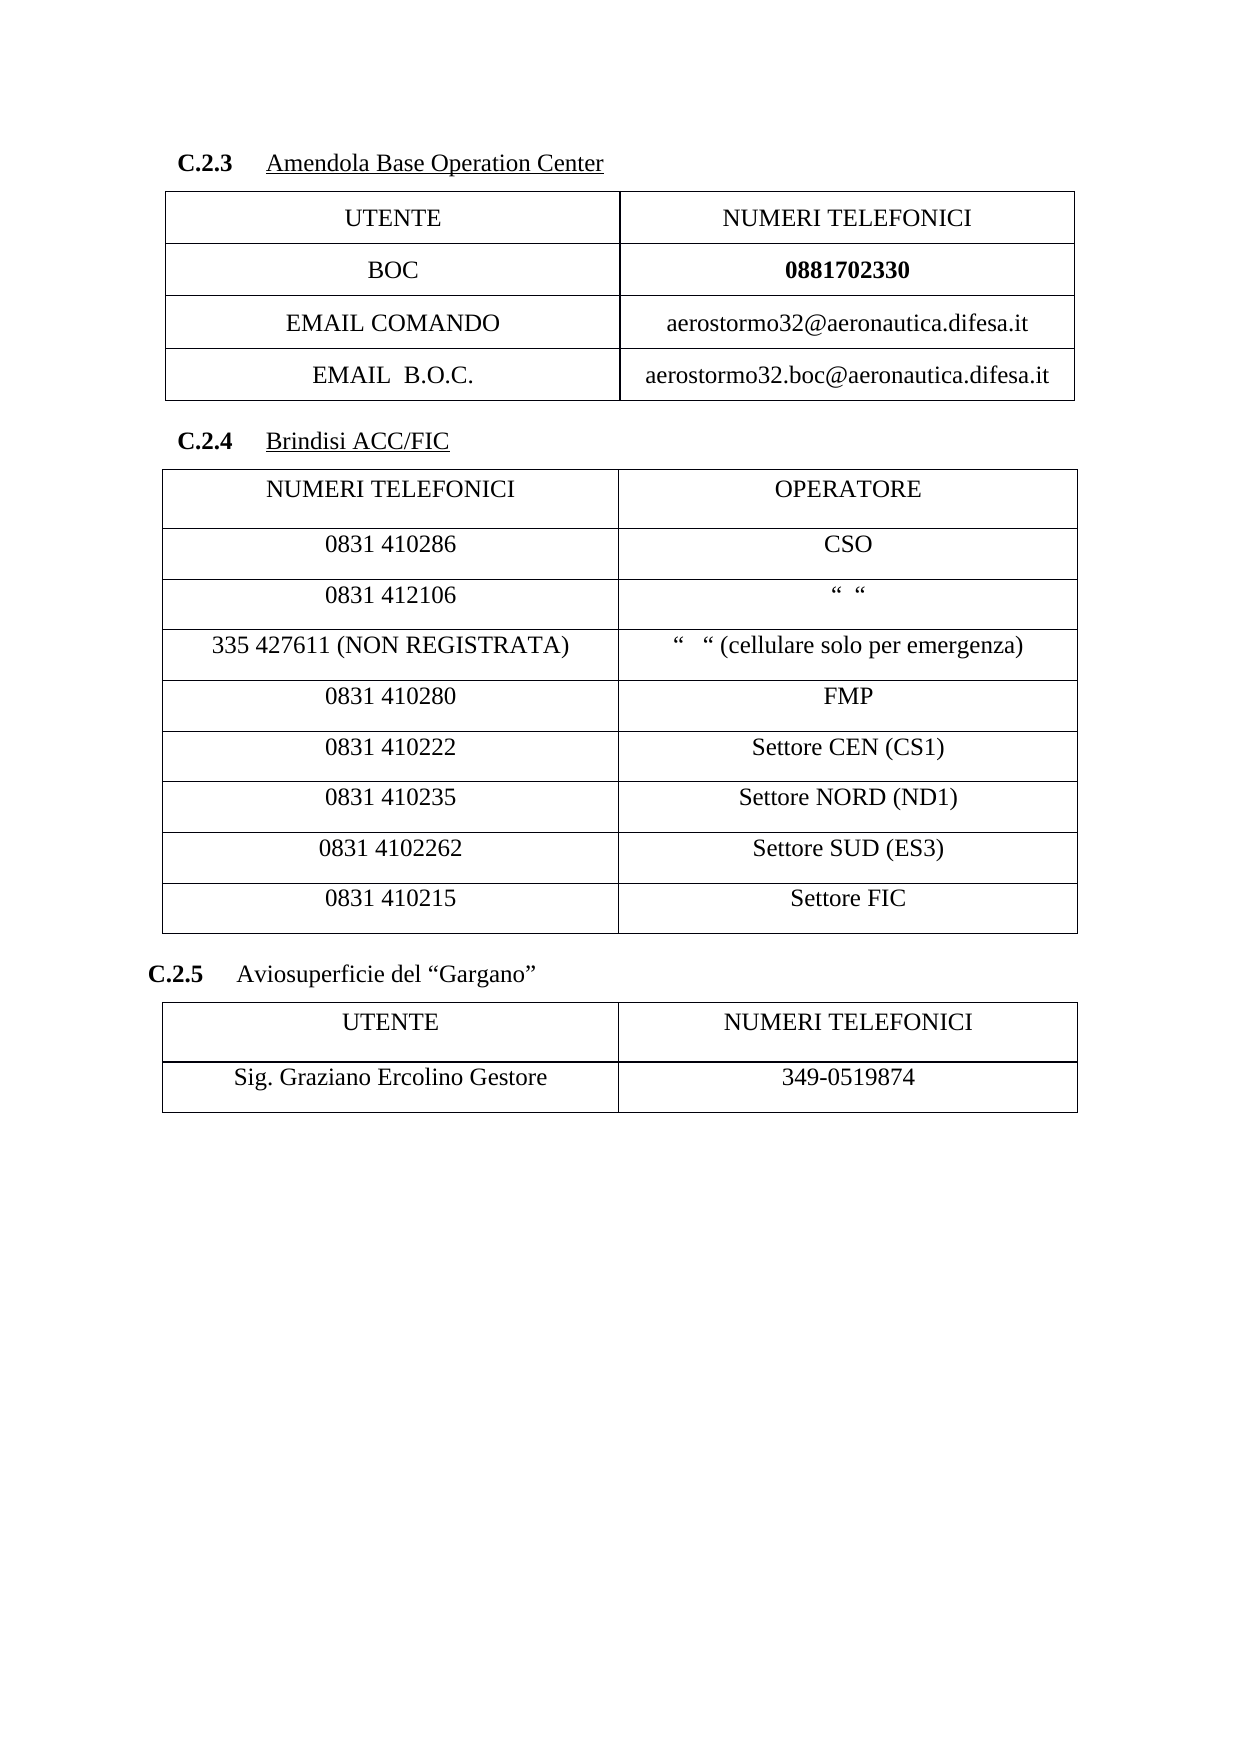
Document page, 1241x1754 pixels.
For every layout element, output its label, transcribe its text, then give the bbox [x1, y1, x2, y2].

table_cell Settore FIC [619, 884, 1077, 933]
table_cell 0881702330 [621, 244, 1074, 295]
table_cell aerostormo32@aeronautica.difesa.it [621, 296, 1074, 348]
table_header OPERATORE [619, 470, 1077, 528]
table_cell “ “ (cellulare solo per emergenza) [619, 630, 1077, 680]
table_cell EMAIL COMANDO [166, 296, 619, 348]
table_cell FMP [619, 681, 1077, 731]
table_cell EMAIL B.O.C. [166, 349, 619, 400]
table_cell Settore NORD (ND1) [619, 782, 1077, 832]
text C.2.3 Amendola Base Operation Center [177, 148, 1122, 176]
table_cell 0831 410286 [163, 529, 618, 579]
table_cell 0831 412106 [163, 580, 618, 629]
table_cell 0831 410215 [163, 884, 618, 933]
table_cell BOC [166, 244, 619, 295]
table_cell Settore SUD (ES3) [619, 833, 1077, 882]
table_cell 349-0519874 [619, 1063, 1077, 1112]
text C.2.4 Brindisi ACC/FIC [177, 426, 1122, 455]
table_cell 0831 410280 [163, 681, 618, 731]
table_cell 335 427611 (NON REGISTRATA) [163, 630, 618, 680]
table_header NUMERI TELEFONICI [621, 192, 1074, 243]
table_cell Settore CEN (CS1) [619, 732, 1077, 781]
table_cell “ “ [619, 580, 1077, 629]
table_cell 0831 410235 [163, 782, 618, 832]
table_cell aerostormo32.boc@aeronautica.difesa.it [621, 349, 1074, 400]
table_cell 0831 410222 [163, 732, 618, 781]
table_cell Sig. Graziano Ercolino Gestore [163, 1063, 618, 1112]
table_cell CSO [619, 529, 1077, 579]
table_cell 0831 4102262 [163, 833, 618, 882]
table_header UTENTE [166, 192, 619, 243]
text C.2.5 Aviosuperficie del “Gargano” [148, 959, 1122, 988]
table_header NUMERI TELEFONICI [619, 1003, 1077, 1061]
table_header NUMERI TELEFONICI [163, 470, 618, 528]
table_header UTENTE [163, 1003, 618, 1061]
